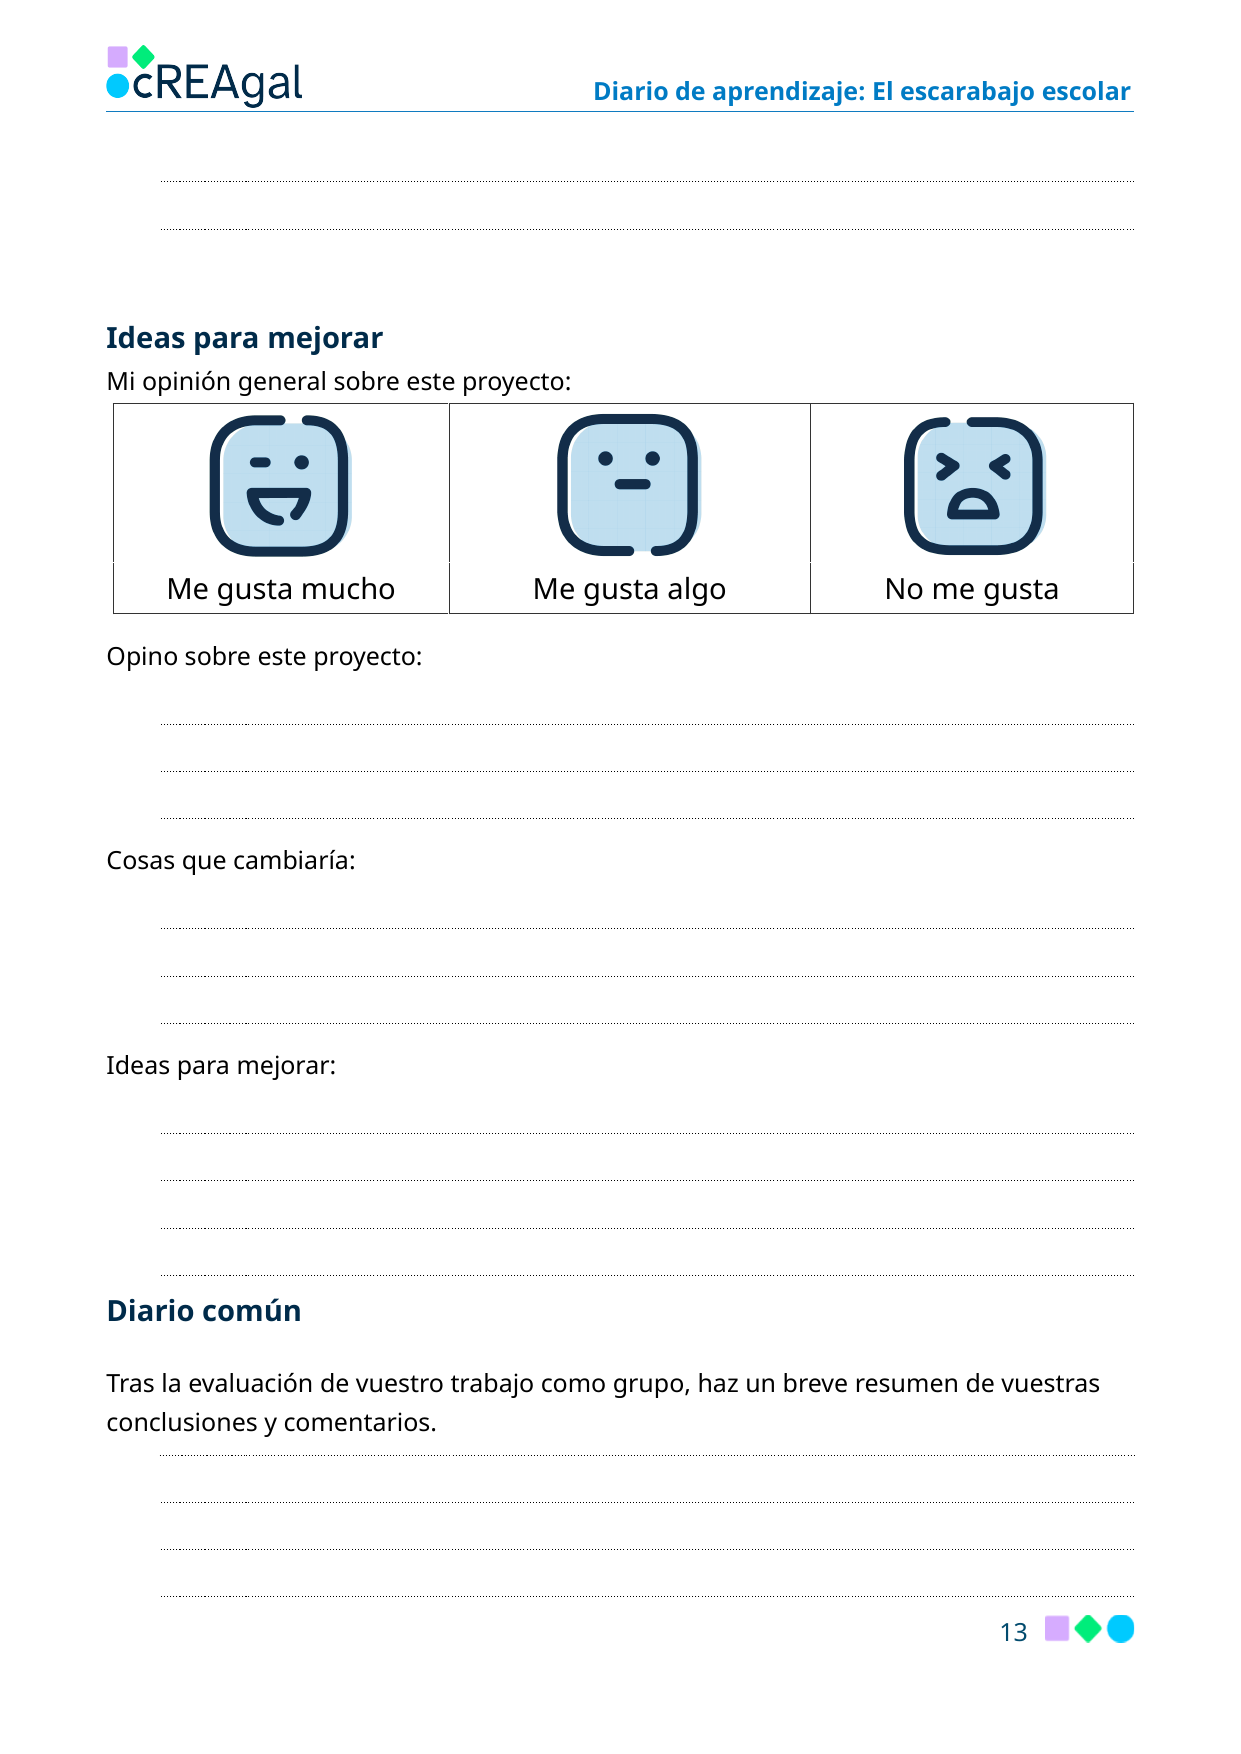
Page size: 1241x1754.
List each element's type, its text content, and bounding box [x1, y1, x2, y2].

table_cell [246, 183, 1134, 230]
picture [895, 409, 1049, 563]
picture [1124, 1631, 1135, 1643]
table_header [160, 1087, 246, 1134]
table_cell [246, 1503, 1134, 1550]
table_header [246, 882, 1134, 929]
table_header [160, 678, 246, 725]
table_cell [160, 1503, 246, 1550]
text Cosas que cambiaría: [106, 843, 1134, 877]
picture [204, 409, 358, 563]
table_header [160, 1455, 246, 1503]
table_cell [246, 977, 1134, 1024]
table_header [246, 1455, 1134, 1503]
table_cell Me gusta mucho [114, 563, 448, 613]
picture [552, 409, 707, 563]
table_cell [246, 135, 1134, 182]
table_cell [246, 1134, 1134, 1181]
table_cell No me gusta [811, 563, 1133, 613]
table_cell [160, 977, 246, 1024]
subtitle Diario común [106, 1291, 1134, 1330]
text Ideas para mejorar: [106, 1048, 1134, 1082]
table_header [114, 404, 448, 562]
table_cell [246, 1550, 1134, 1597]
table_header [246, 1087, 1134, 1134]
table_cell [160, 1134, 246, 1181]
table_cell [160, 772, 246, 819]
table_header [160, 882, 246, 929]
text Tras la evaluación de vuestro trabajo como grupo, haz un breve resumen de vuestras conclusiones y comentarios. [106, 1365, 1134, 1438]
table_cell [246, 1229, 1134, 1276]
table_cell [160, 135, 246, 182]
picture [1045, 1615, 1118, 1643]
table_cell [246, 929, 1134, 977]
table_cell [246, 772, 1134, 819]
table_header [450, 404, 810, 562]
table_cell [160, 1229, 246, 1276]
subtitle Ideas para mejorar [106, 317, 1134, 357]
table_cell [246, 1181, 1134, 1229]
table_cell [160, 1550, 246, 1597]
picture [106, 45, 302, 108]
text Opino sobre este proyecto: [106, 638, 1134, 672]
table_cell [160, 183, 246, 230]
table_cell [160, 1181, 246, 1229]
table_header [811, 404, 1133, 562]
table_cell [160, 929, 246, 977]
table_cell Me gusta algo [450, 563, 810, 613]
table_cell [160, 725, 246, 772]
text Mi opinión general sobre este proyecto: [106, 363, 1134, 397]
table_cell [246, 725, 1134, 772]
table_header [246, 678, 1134, 725]
picture [1128, 1615, 1135, 1625]
